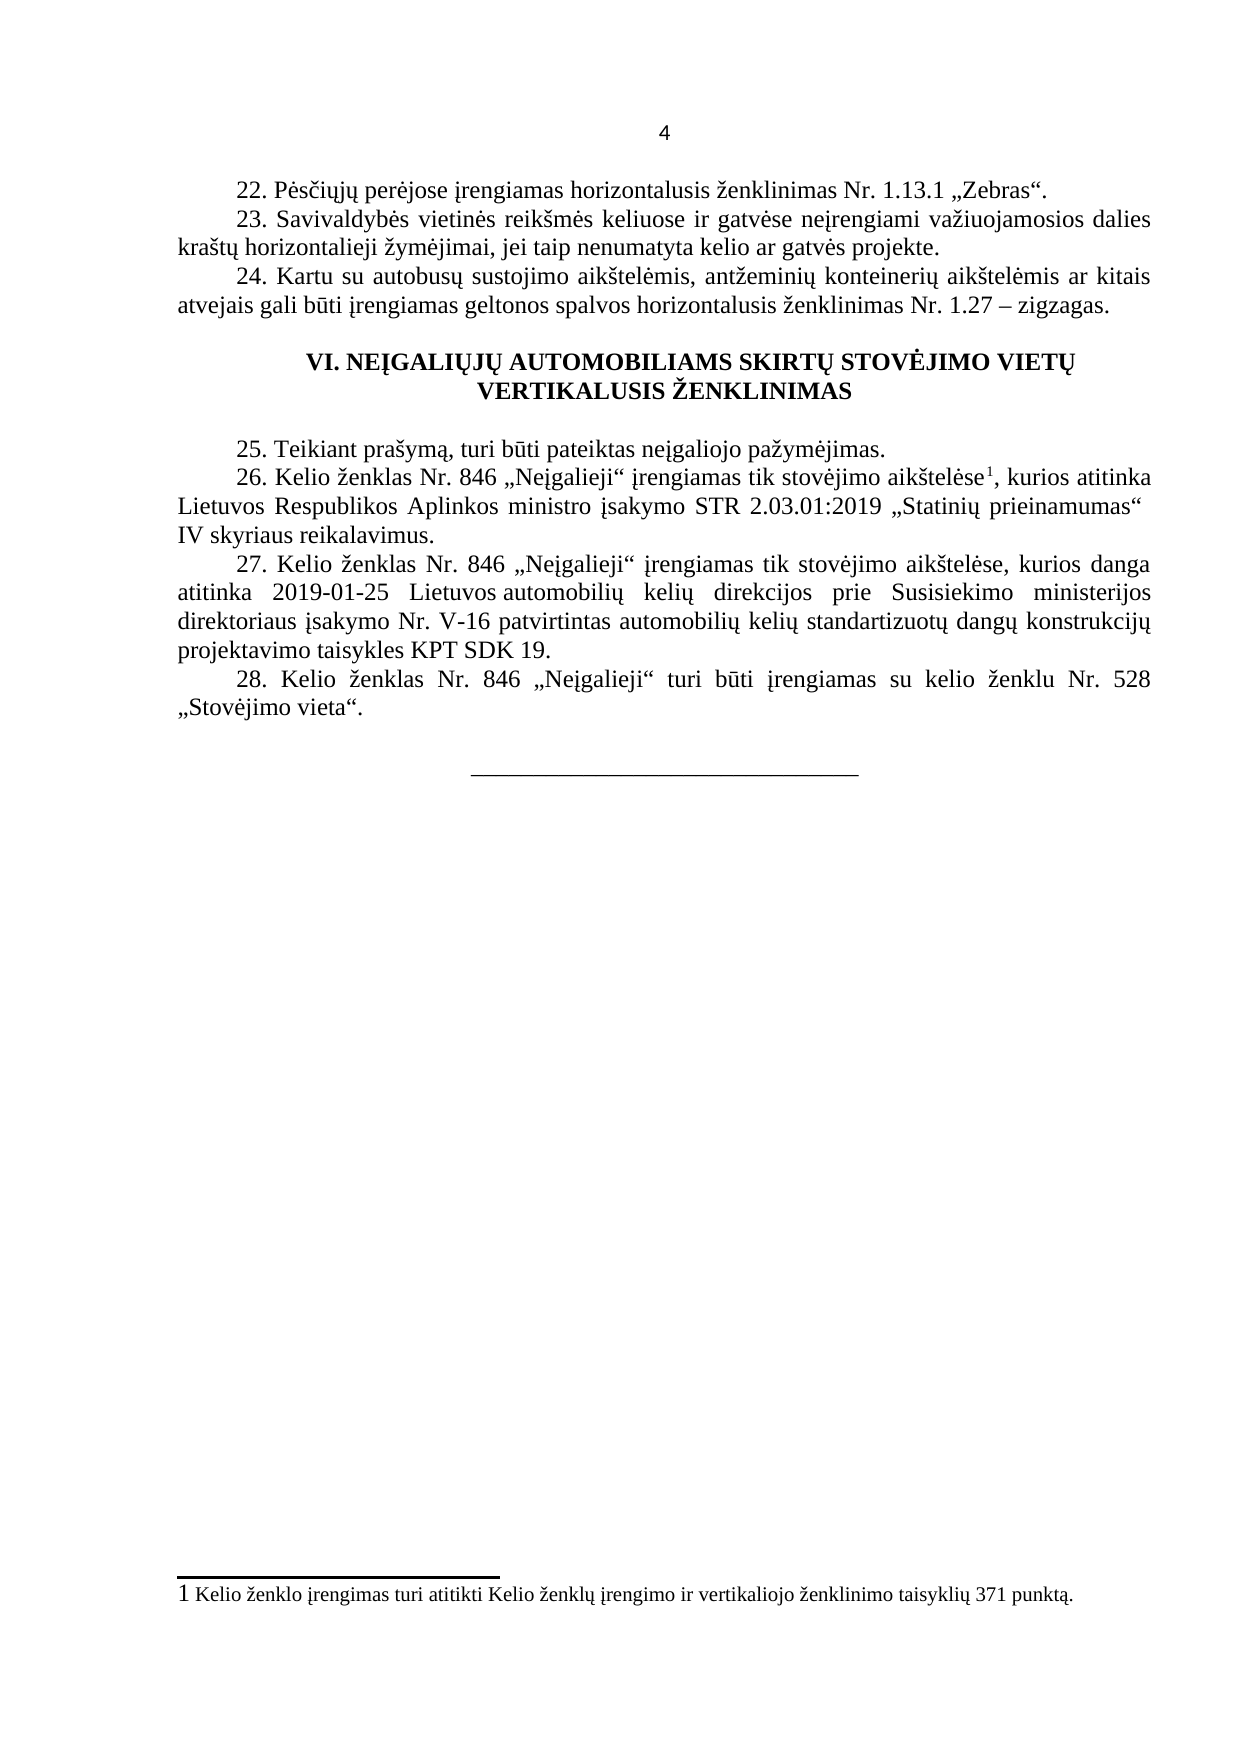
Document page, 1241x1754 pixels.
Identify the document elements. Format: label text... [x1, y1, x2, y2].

text Kelio ženklo įrengimas turi atitikti Kelio ženklų įrengimo ir vertikaliojo ženklinimo taisyklių 371 punktą. [177, 1578, 1152, 1606]
text _______________________________ [177, 750, 1152, 779]
text 27. Kelio ženklas Nr. 846 „Neįgalieji“ įrengiamas tik stovėjimo aikštelėse, kurios danga atitinka 2019-01-25 Lietuvos automobilių kelių direkcijos prie Susisiekimo ministerijos direktoriaus įsakymo Nr. V-16 patvirtintas automobilių kelių standartizuotų dangų konstrukcijų projektavimo taisykles KPT SDK 19. [177, 549, 1152, 664]
text 26. Kelio ženklas Nr. 846 „Neįgalieji“ įrengiamas tik stovėjimo aikštelėse, kurios atitinka Lietuvos Respublikos Aplinkos ministro įsakymo STR 2.03.01:2019 „Statinių prieinamumas“ IV skyriaus reikalavimus. [177, 462, 1152, 549]
text 24. Kartu su autobusų sustojimo aikštelėmis, antžeminių konteinerių aikštelėmis ar kitais atvejais gali būti įrengiamas geltonos spalvos horizontalusis ženklinimas Nr. 1.27 – zigzagas. [177, 261, 1152, 319]
text 23. Savivaldybės vietinės reikšmės keliuose ir gatvėse neįrengiami važiuojamosios dalies kraštų horizontalieji žymėjimai, jei taip nenumatyta kelio ar gatvės projekte. [177, 204, 1152, 261]
text 22. Pėsčiųjų perėjose įrengiamas horizontalusis ženklinimas Nr. 1.13.1 „Zebras“. [177, 175, 1152, 204]
text VI. NEĮGALIŲJŲ AUTOMOBILIAMS SKIRTŲ STOVĖJIMO VIETŲ VERTIKALUSIS ŽENKLINIMAS [177, 347, 1152, 405]
text 25. Teikiant prašymą, turi būti pateiktas neįgaliojo pažymėjimas. [177, 434, 1152, 462]
text 28. Kelio ženklas Nr. 846 „Neįgalieji“ turi būti įrengiamas su kelio ženklu Nr. 528 „Stovėjimo vieta“. [177, 664, 1152, 721]
